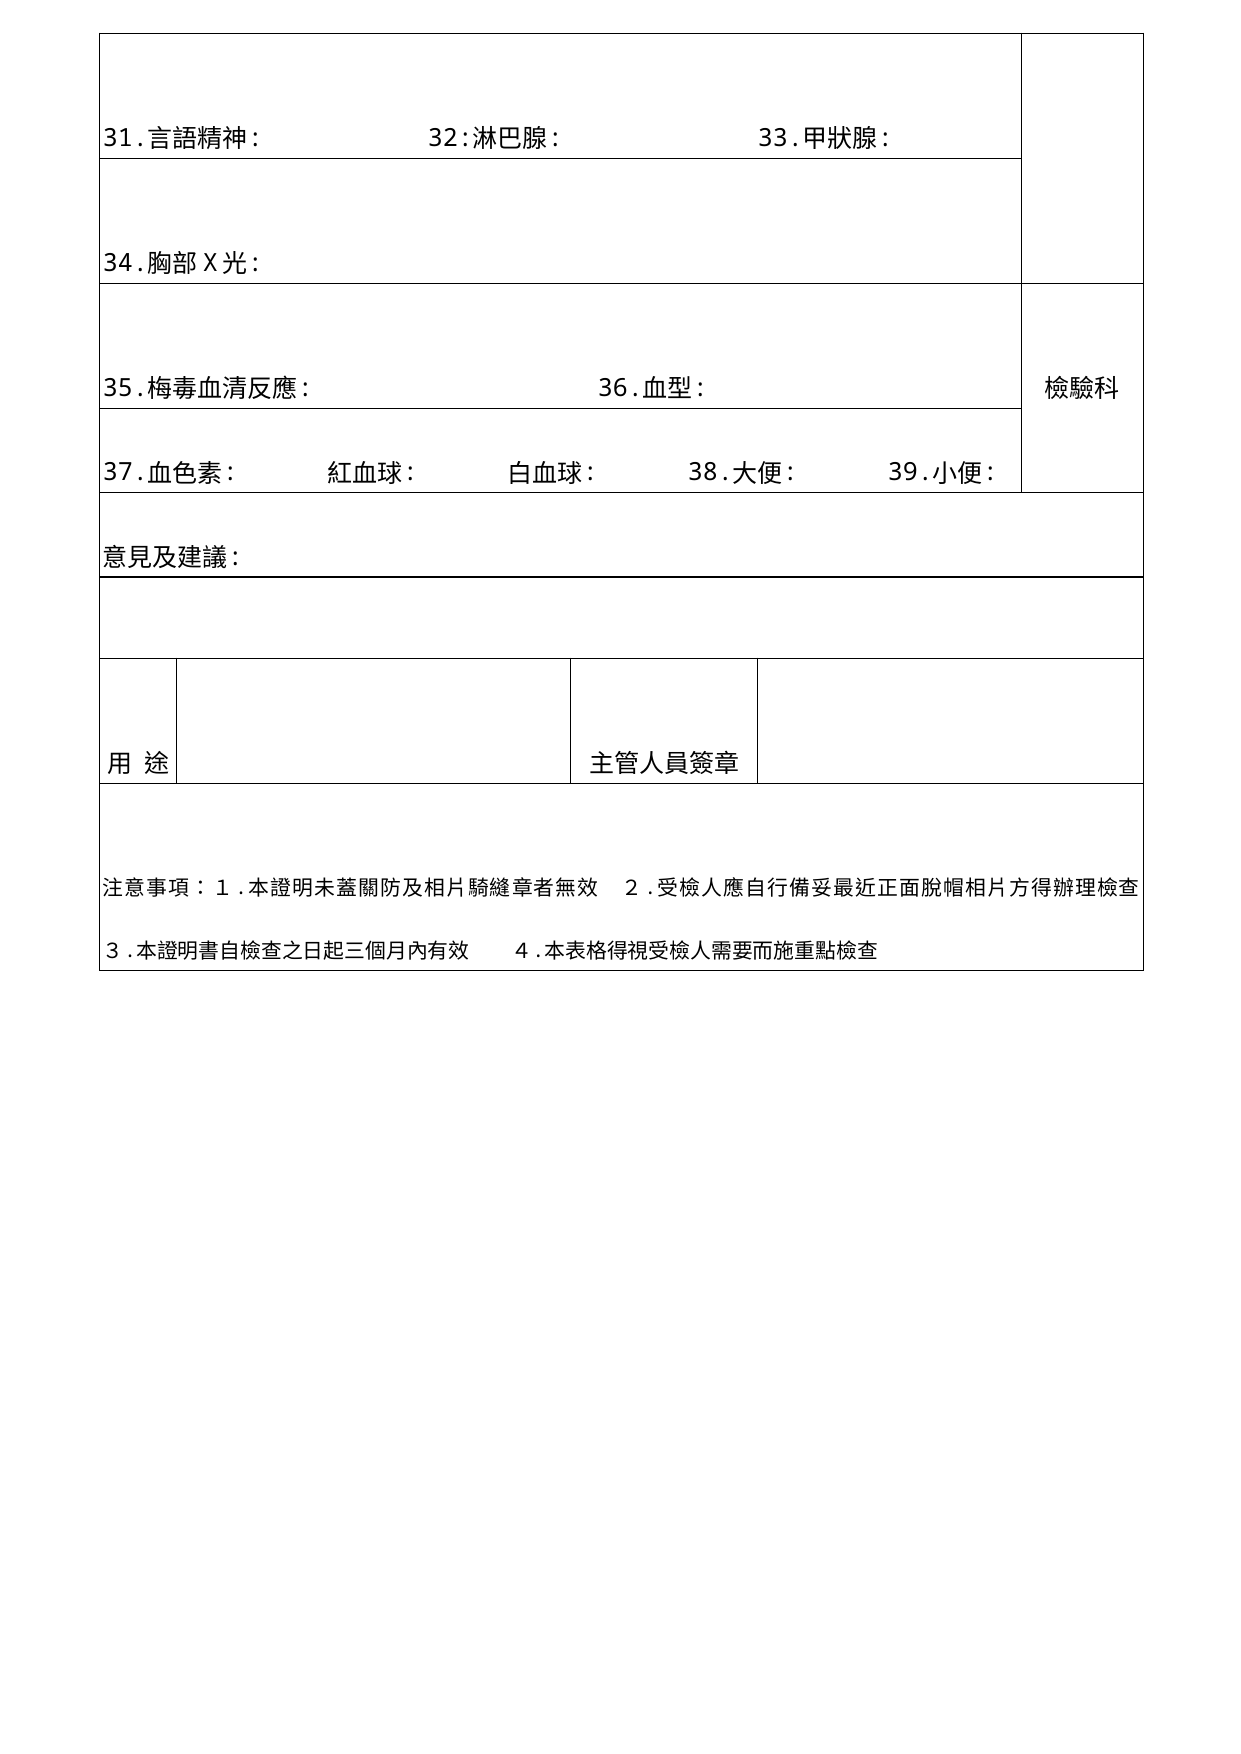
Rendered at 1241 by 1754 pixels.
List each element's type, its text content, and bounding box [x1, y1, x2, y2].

table_cell 檢驗科 [1022, 284, 1143, 492]
table_cell 35.梅毒血清反應: 36.血型: [100, 284, 1021, 408]
table_cell 意見及建議: [100, 493, 1143, 576]
table_cell [1022, 34, 1143, 283]
table_cell 注意事項：１.本證明未蓋關防及相片騎縫章者無效 ２.受檢人應自行備妥最近正面脫帽相片方得辦理檢查 ３.本證明書自檢查之日起三個月內有效 ４.本表格得視受檢人需要而施重點檢查 [100, 784, 1143, 970]
table_cell 31.言語精神: 32:淋巴腺: 33.甲狀腺: [100, 34, 1021, 158]
table_cell 用 途 [100, 659, 176, 783]
table_cell [100, 578, 1143, 658]
table_cell [758, 659, 1143, 783]
table_cell [177, 659, 570, 783]
table_cell 主管人員簽章 [571, 659, 757, 783]
table_cell 34.胸部X光: [100, 159, 1021, 283]
table_cell 37.血色素: 紅血球: 白血球: 38.大便: 39.小便: [100, 409, 1021, 492]
